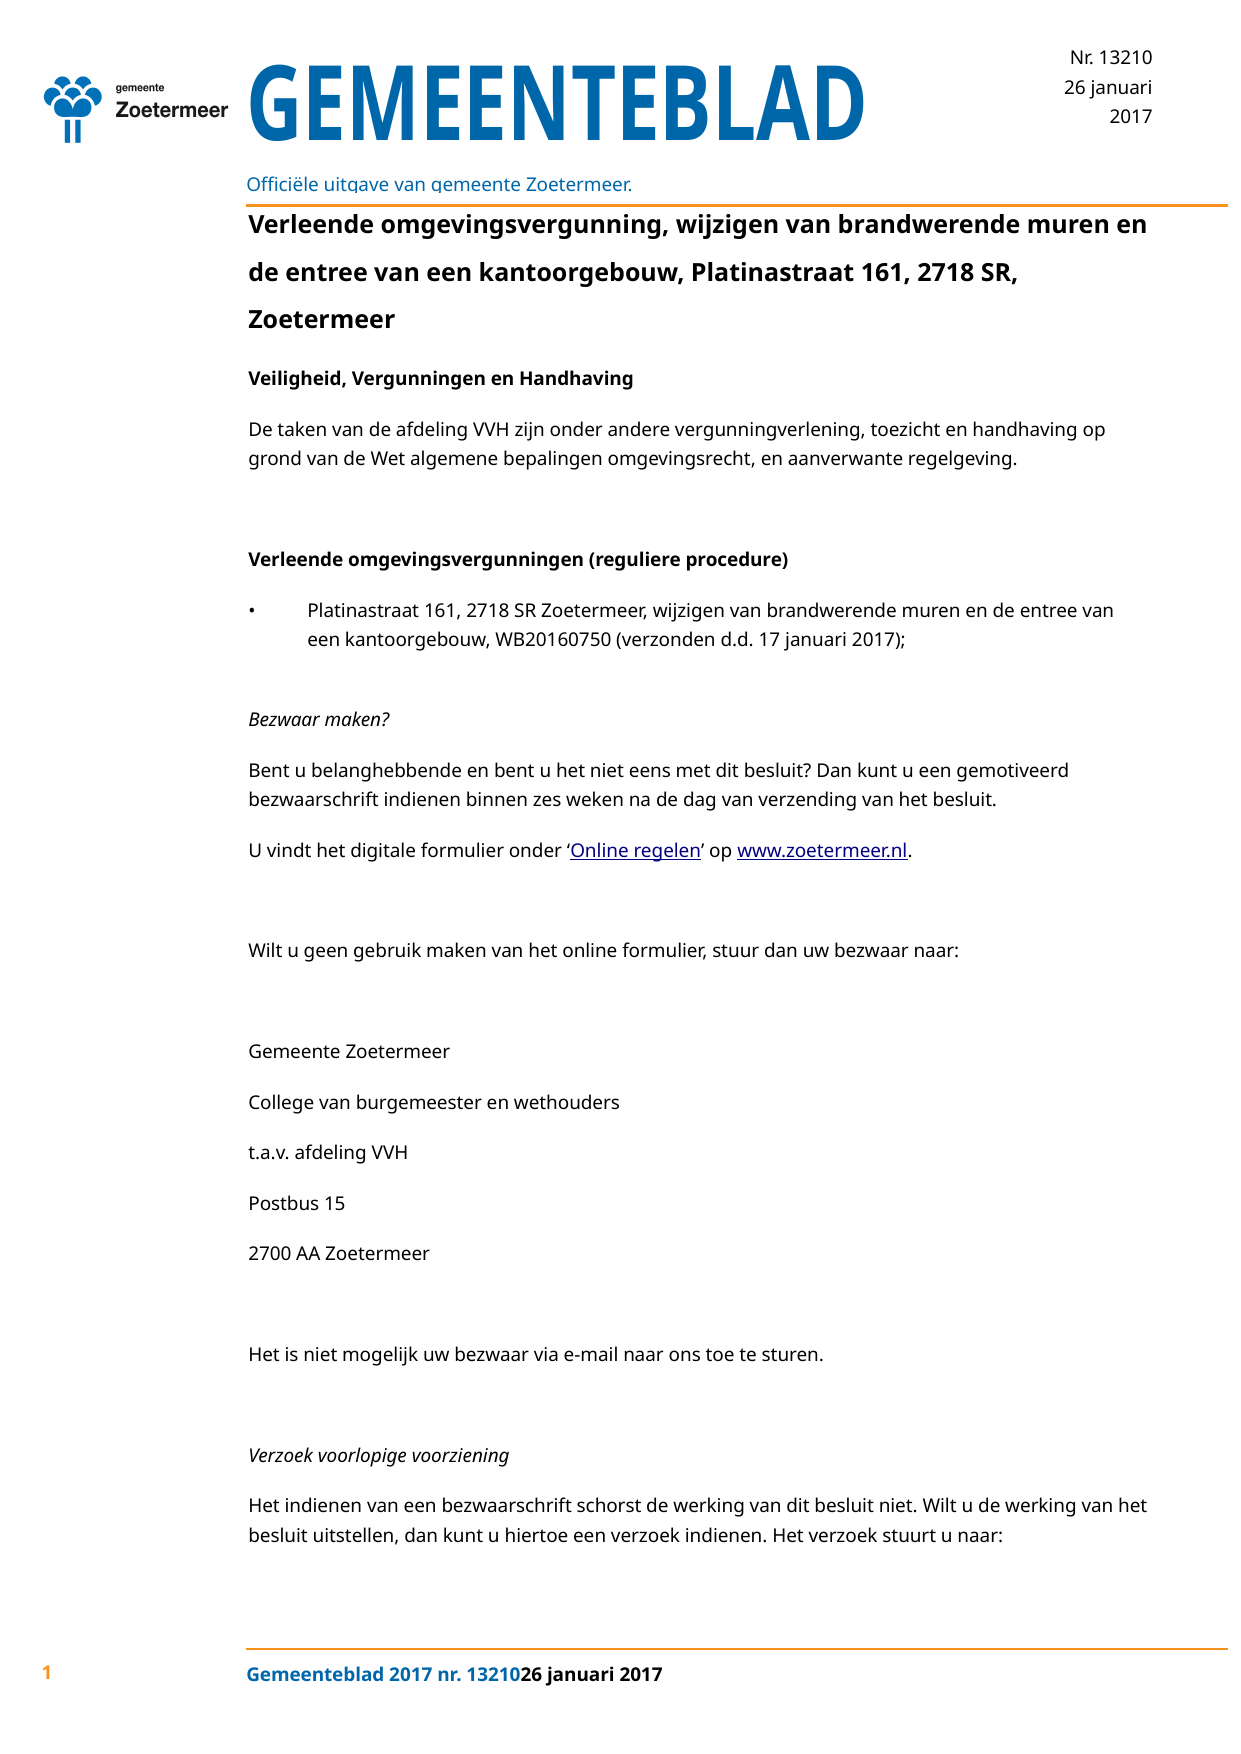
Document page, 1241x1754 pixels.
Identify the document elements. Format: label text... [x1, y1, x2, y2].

text Het indienen van een bezwaarschrift schorst de werking van dit besluit niet. Wilt u de werking van het besluit uitstellen, dan kunt u hiertoe een verzoek indienen. Het verzoek stuurt u naar: [248, 1492, 1152, 1547]
text College van burgemeester en wethouders [248, 1089, 1152, 1114]
text Wilt u geen gebruik maken van het online formulier, stuur dan uw bezwaar naar: [248, 938, 1152, 963]
text Het is niet mogelijk uw bezwaar via e-mail naar ons toe te sturen. [248, 1341, 1152, 1367]
text Postbus 15 [248, 1190, 1152, 1215]
text Bezwaar maken? [248, 706, 1152, 732]
text U vindt het digitale formulier onder ‘Online regelen’ op www.zoetermeer.nl. [248, 837, 1152, 862]
text Gemeente Zoetermeer [248, 1038, 1152, 1064]
text Verleende omgevingsvergunningen (reguliere procedure) [248, 546, 1152, 572]
text Veiligheid, Vergunningen en Handhaving [248, 366, 1152, 391]
text Verleende omgevingsvergunning, wijzigen van brandwerende muren en de entree van een kantoorgebouw, Platinastraat 161, 2718 SR, Zoetermeer [248, 207, 1152, 336]
text De taken van de afdeling VVH zijn onder andere vergunningverlening, toezicht en handhaving op grond van de Wet algemene bepalingen omgevingsrecht, en aanverwante regelgeving. [248, 416, 1152, 471]
text 2700 AA Zoetermeer [248, 1240, 1152, 1266]
text Bent u belanghebbende en bent u het niet eens met dit besluit? Dan kunt u een gemotiveerd bezwaarschrift indienen binnen zes weken na de dag van verzending van het besluit. [248, 757, 1152, 812]
picture [41, 47, 231, 172]
text t.a.v. afdeling VVH [248, 1139, 1152, 1165]
text Verzoek voorlopige voorziening [248, 1442, 1152, 1467]
list Platinastraat 161, 2718 SR Zoetermeer, wijzigen van brandwerende muren en de entree van een kantoorgebouw, WB20160750 (verzonden d.d. 17 januari 2017); [248, 597, 1152, 652]
